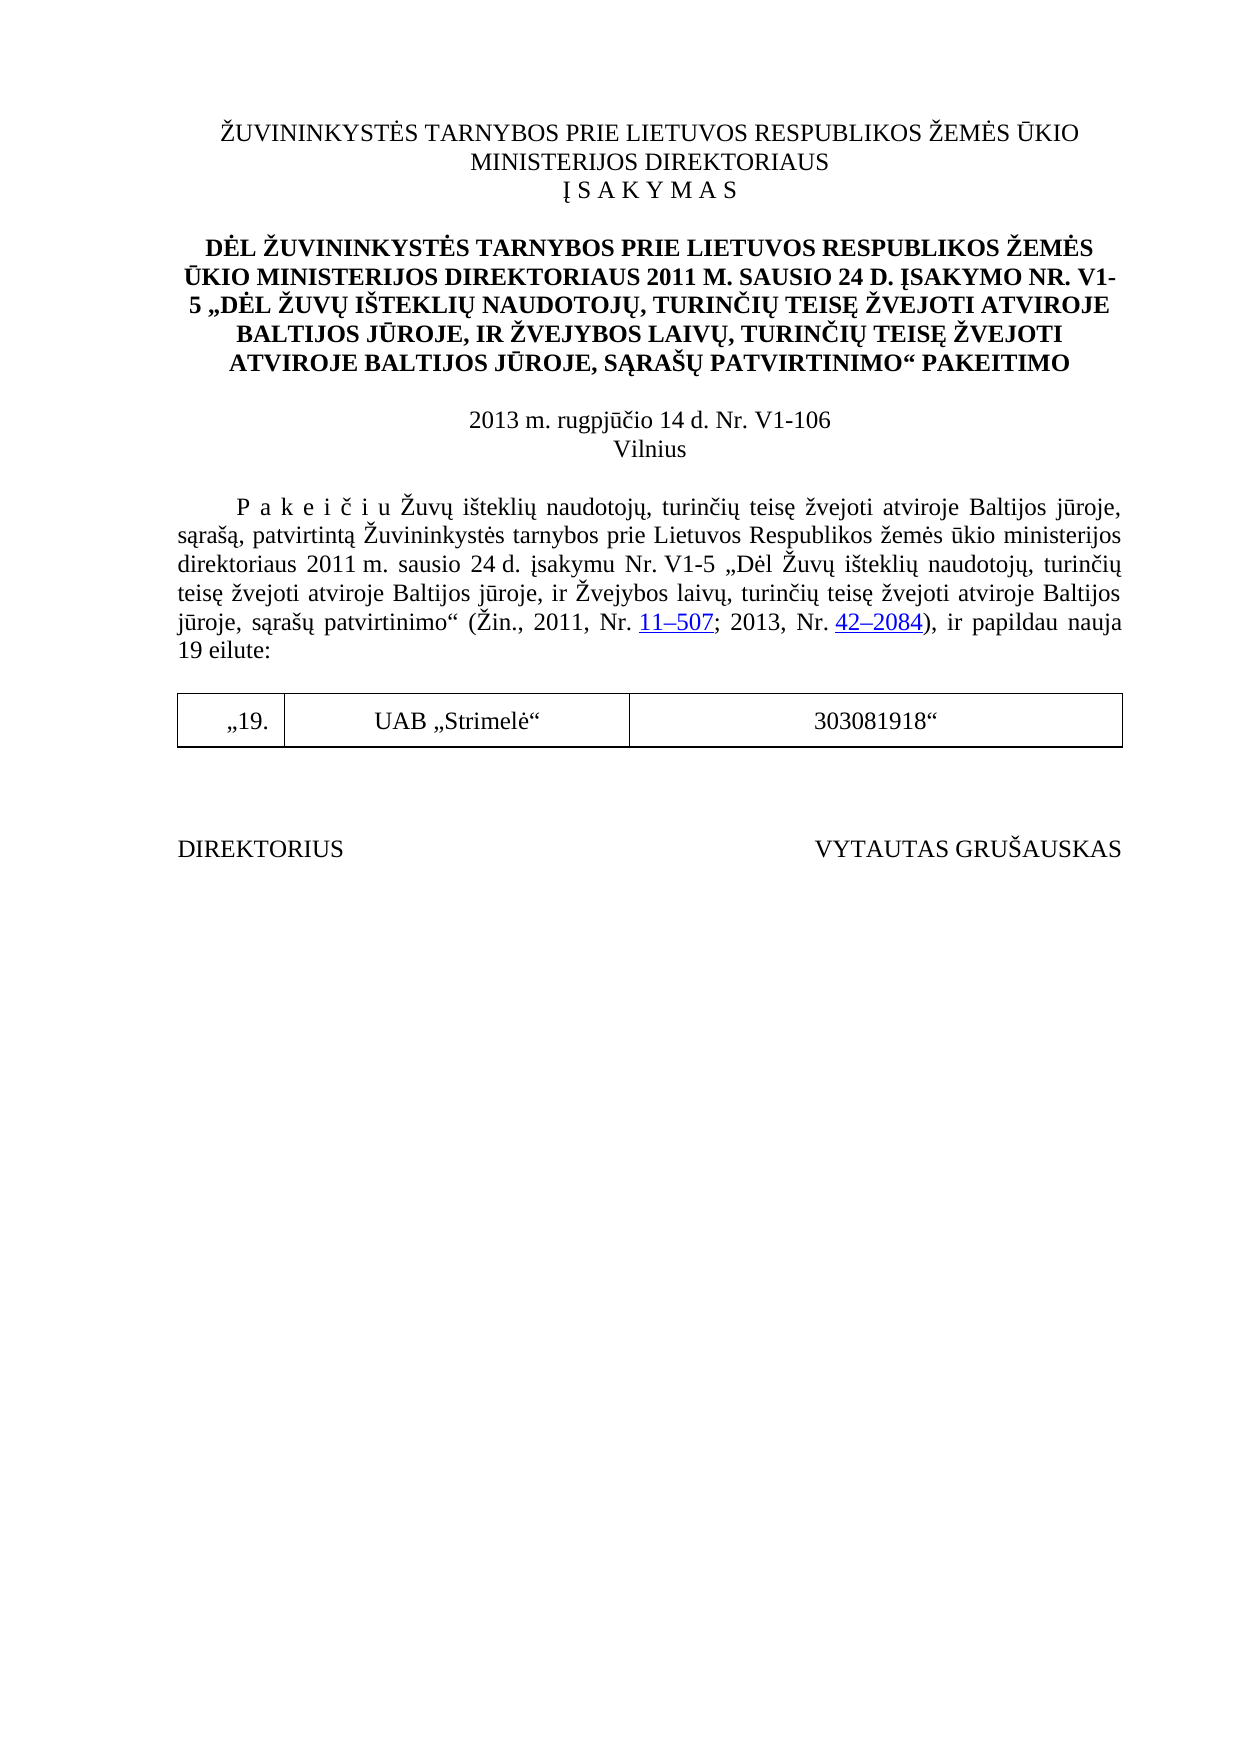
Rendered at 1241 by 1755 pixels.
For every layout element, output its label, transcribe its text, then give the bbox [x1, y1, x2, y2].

text Į S A K Y M A S [177, 176, 1122, 204]
table_header 303081918“ [630, 694, 1122, 746]
text Direktorius Vytautas Grušauskas [177, 834, 1122, 862]
text ŽUVININKYSTĖS TARNYBOS PRIE LIETUVOS RESPUBLIKOS ŽEMĖS ŪKIO MINISTERIJOS DIREKTORIAUS [177, 118, 1122, 176]
text Vilnius [177, 434, 1122, 463]
table_header UAB „Strimelė“ [285, 694, 629, 746]
text P a k e i č i u Žuvų išteklių naudotojų, turinčių teisę žvejoti atviroje Baltijos jūroje, sąrašą, patvirtintą Žuvininkystės tarnybos prie Lietuvos Respublikos žemės ūkio ministerijos direktoriaus 2011 m. sausio 24 d. įsakymu Nr. V1-5 „Dėl Žuvų išteklių naudotojų, turinčių teisę žvejoti atviroje Baltijos jūroje, ir Žvejybos laivų, turinčių teisę žvejoti atviroje Baltijos jūroje, sąrašų patvirtinimo“ (Žin., 2011, Nr. 11–507; 2013, Nr. 42–2084), ir papildau nauja 19 eilute: [177, 492, 1122, 664]
table_header „19. [178, 694, 284, 746]
text 2013 m. rugpjūčio 14 d. Nr. V1-106 [177, 406, 1122, 434]
text dėl žuvininkystės tarnybos prie lietuvos respublikos žemės ūkio ministerijos direktoriaus 2011 m. sausio 24 d. įsakymo Nr. v1-5 „dėl ŽUVŲ IŠTEKLIŲ NAUDOTOJŲ, TURINČIŲ TEISĘ ŽVEJOTI ATVIROJE BALTIJOS JŪROJE, ir ŽVEJYBOS LAIVŲ, TURINČIŲ TEISĘ ŽVEJOTI ATVIROJE BALTIJOS JŪROJE, SĄRAŠŲ PATVIRTINIMO“ pakeitimo [177, 233, 1122, 377]
